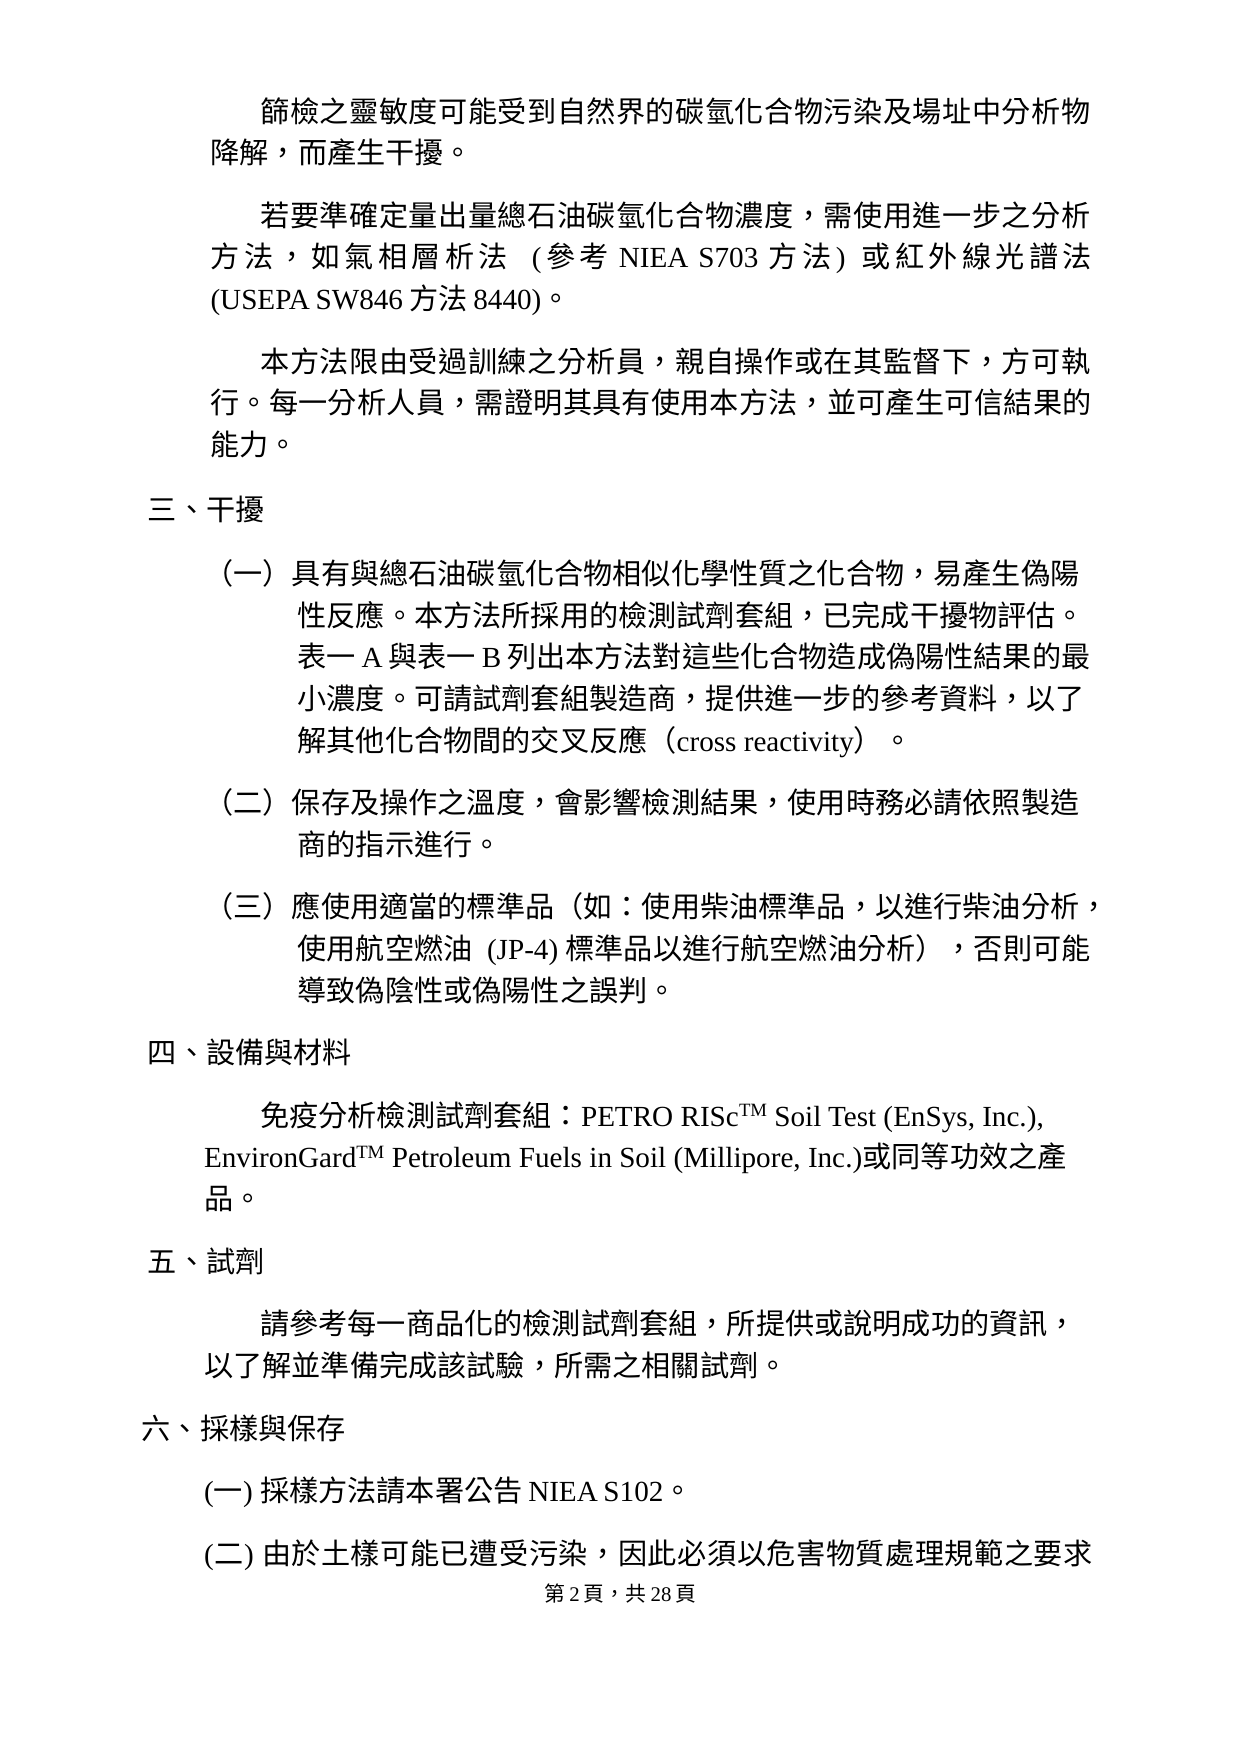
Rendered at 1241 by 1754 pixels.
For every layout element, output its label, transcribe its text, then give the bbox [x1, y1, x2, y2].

text 篩檢之靈敏度可能受到自然界的碳氫化合物污染及場址中分析物降解，而產生干擾。 [210, 89, 1092, 172]
text 四、設備與材料 [148, 1030, 1092, 1072]
text (二) 由於土樣可能已遭受污染，因此必須以危害物質處理規範之要求 [204, 1531, 1092, 1573]
text (一) 採樣方法請本署公告NIEA S102。 [204, 1468, 1092, 1510]
text （三）應使用適當的標準品（如：使用柴油標準品，以進行柴油分析，使用航空燃油 (JP-4) 標準品以進行航空燃油分析），否則可能導致偽陰性或偽陽性之誤判。 [204, 884, 1092, 1009]
text （一）具有與總石油碳氫化合物相似化學性質之化合物，易產生偽陽性反應。本方法所採用的檢測試劑套組，已完成干擾物評估。表一A與表一B列出本方法對這些化合物造成偽陽性結果的最小濃度。可請試劑套組製造商，提供進一步的參考資料，以了解其他化合物間的交叉反應（cross reactivity）。 [204, 551, 1092, 759]
text 免疫分析檢測試劑套組：PETRO RIScTM Soil Test (EnSys, Inc.), EnvironGardTM Petroleum Fuels in Soil (Millipore, Inc.)或同等功效之產品。 [204, 1093, 1092, 1218]
text 六、採樣與保存 [141, 1405, 1092, 1448]
text 五、試劑 [148, 1239, 1092, 1280]
text 若要準確定量出量總石油碳氫化合物濃度，需使用進一步之分析方法，如氣相層析法 (參考NIEA S703方法) 或紅外線光譜法 (USEPA SW846方法8440)。 [210, 193, 1092, 318]
text 本方法限由受過訓練之分析員，親自操作或在其監督下，方可執行。每一分析人員，需證明其具有使用本方法，並可產生可信結果的能力。 [210, 339, 1092, 464]
text 請參考每一商品化的檢測試劑套組，所提供或說明成功的資訊，以了解並準備完成該試驗，所需之相關試劑。 [204, 1301, 1092, 1384]
text 三、干擾 [148, 487, 1092, 528]
text （二）保存及操作之溫度，會影響檢測結果，使用時務必請依照製造商的指示進行。 [204, 780, 1092, 864]
